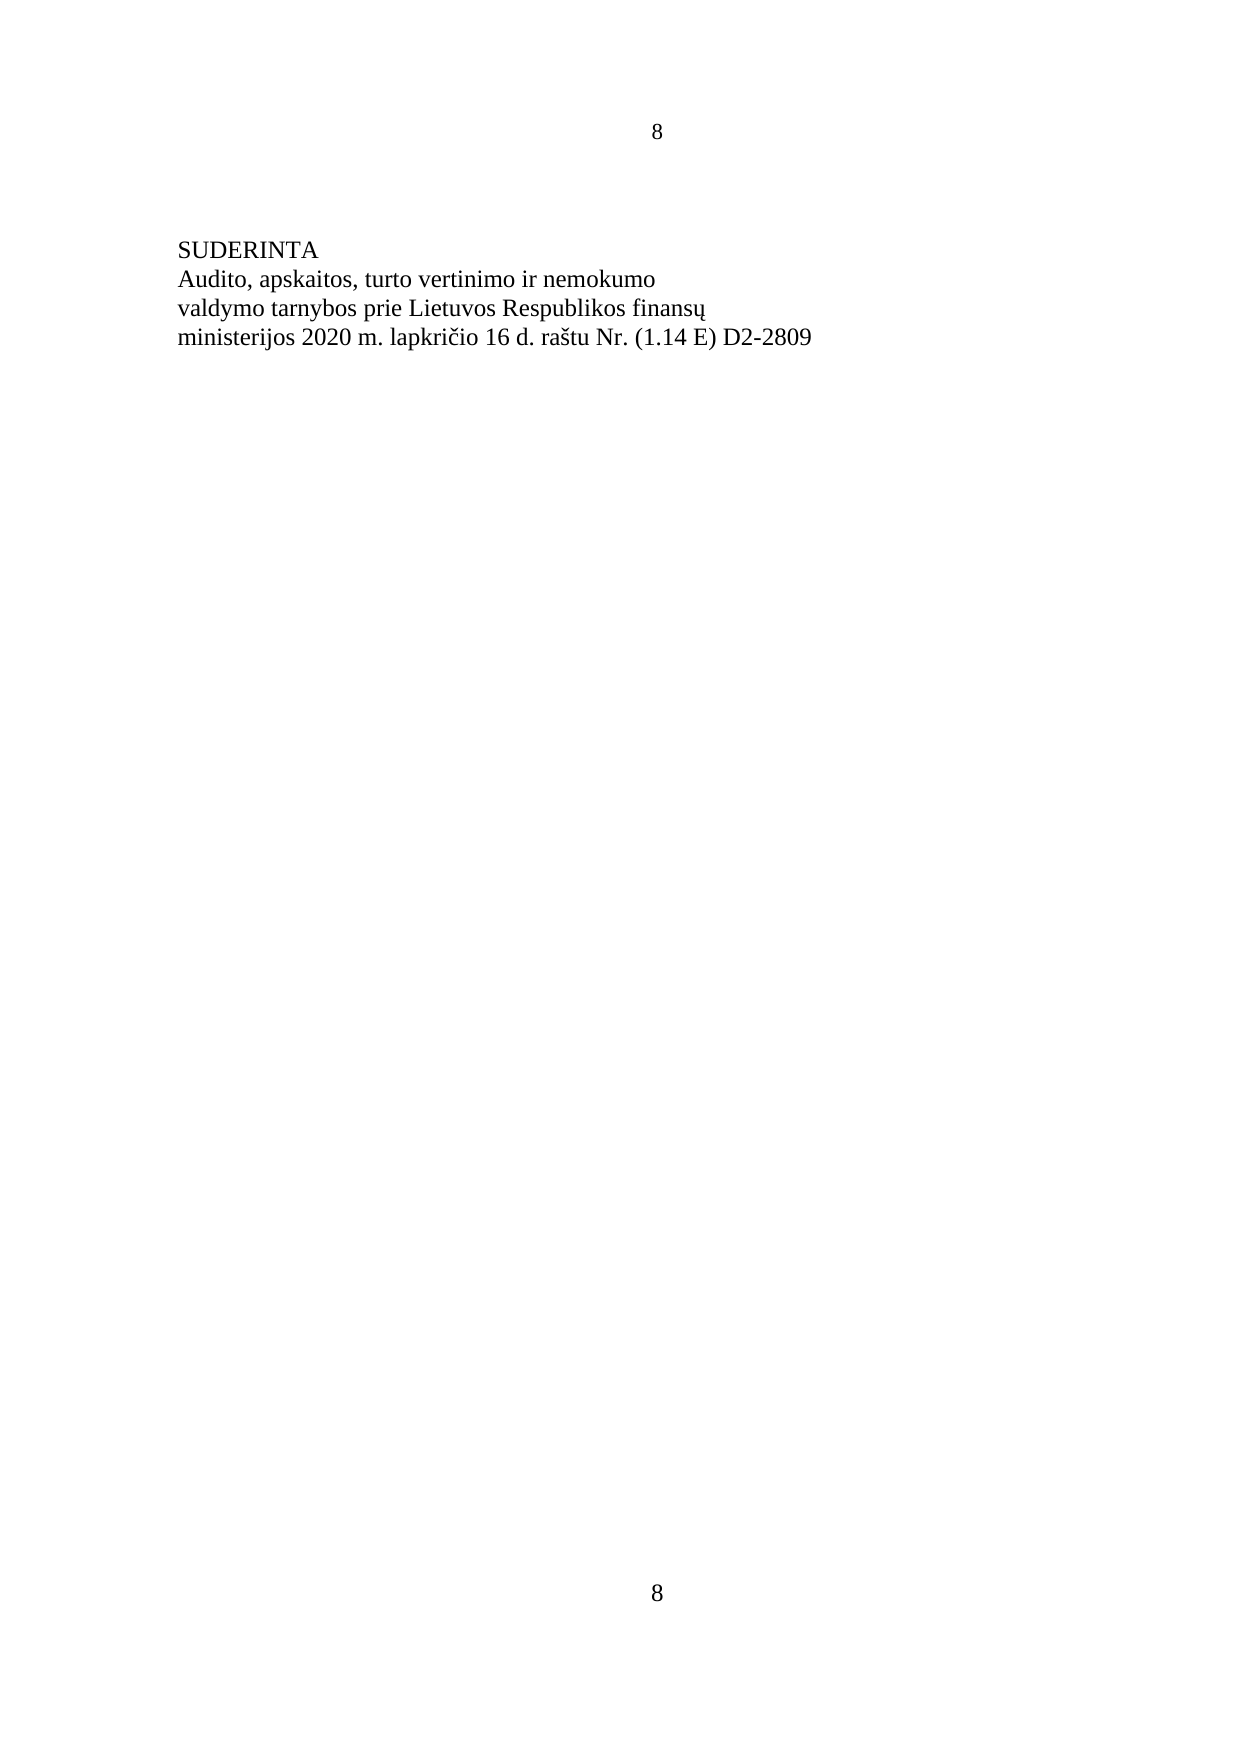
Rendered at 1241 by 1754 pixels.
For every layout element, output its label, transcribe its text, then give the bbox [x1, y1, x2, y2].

text valdymo tarnybos prie Lietuvos Respublikos finansų [177, 293, 1137, 322]
text ministerijos 2020 m. lapkričio 16 d. raštu Nr. (1.14 E) D2-2809 [177, 322, 1137, 351]
text Audito, apskaitos, turto vertinimo ir nemokumo [177, 264, 1137, 293]
text SUDERINTA [177, 236, 1137, 264]
